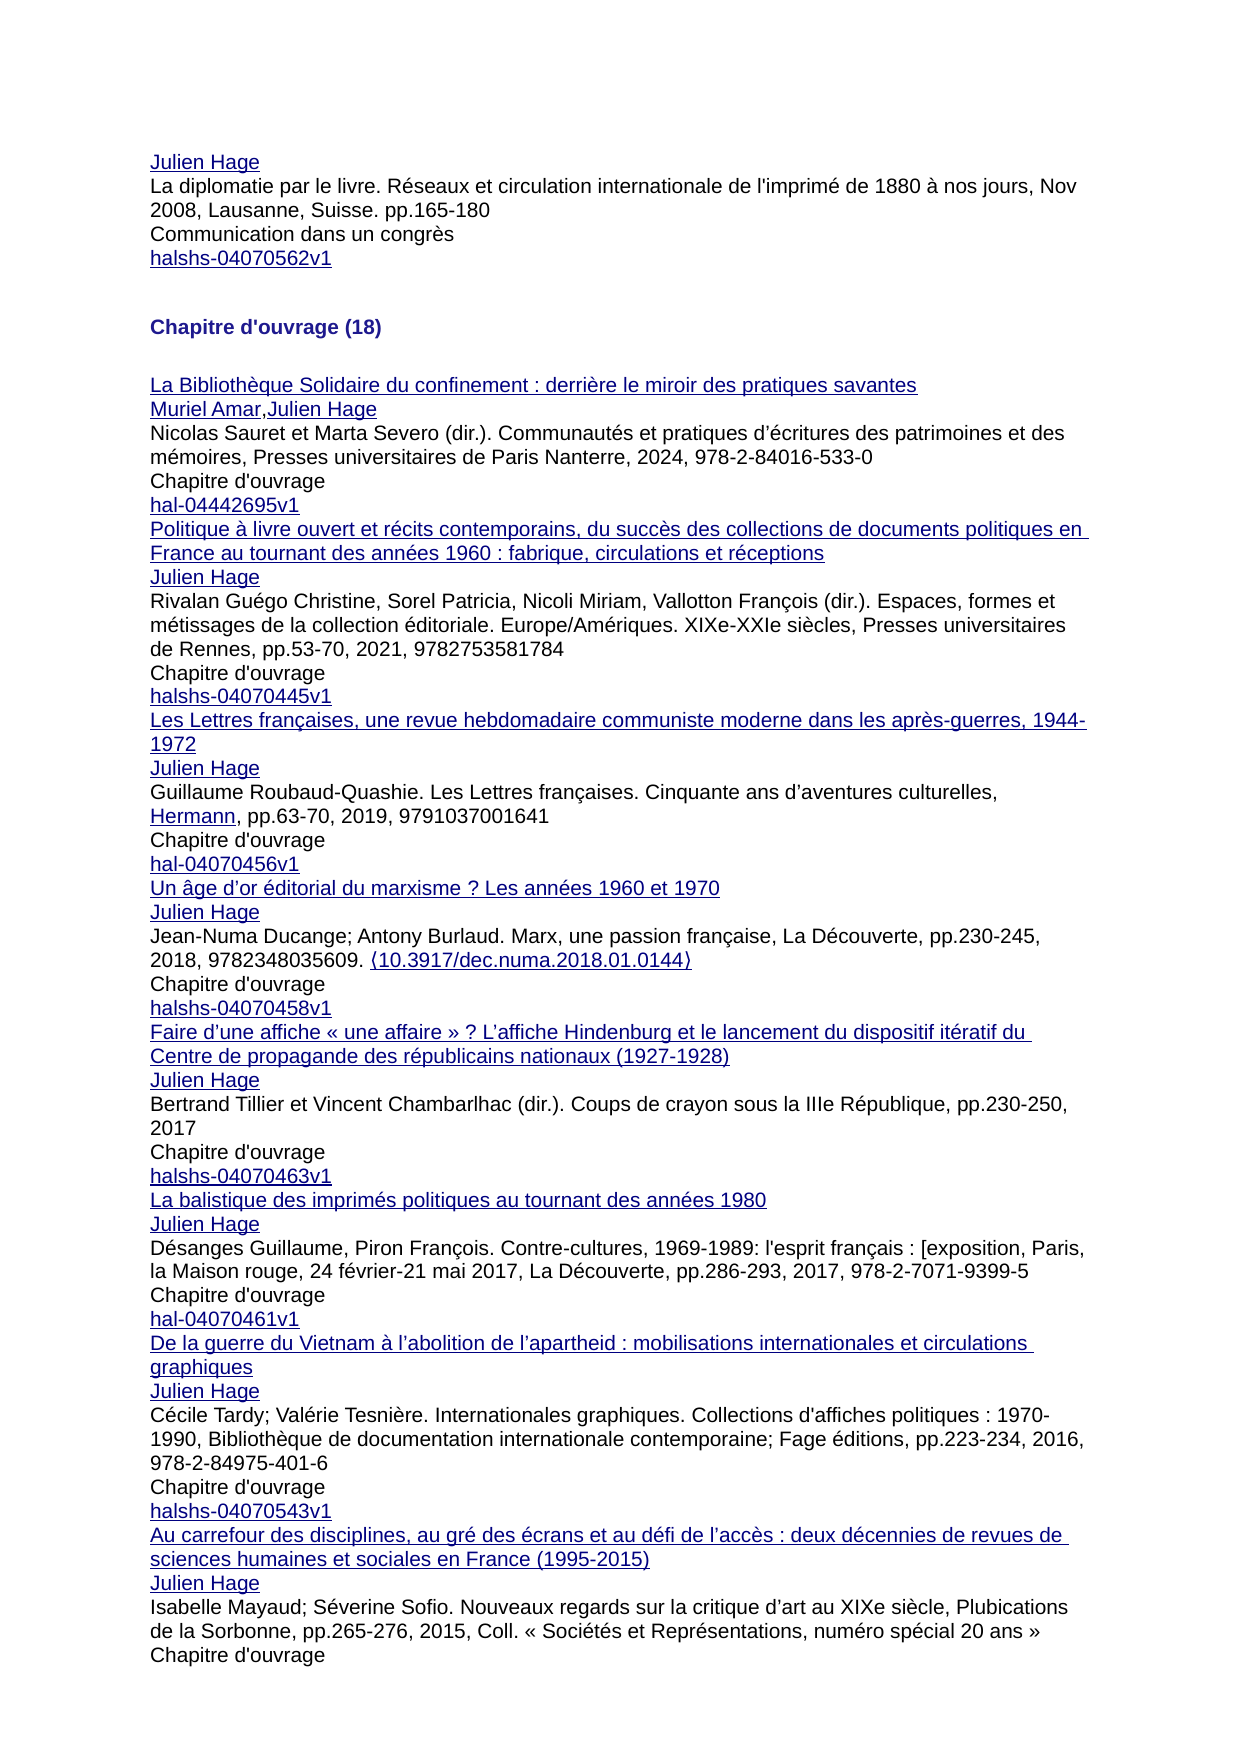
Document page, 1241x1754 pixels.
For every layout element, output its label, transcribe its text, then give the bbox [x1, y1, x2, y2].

subtitle Chapitre d'ouvrage (18) [150, 314, 1090, 338]
table_cell Un âge d’or éditorial du marxisme ? Les années 1960 et 1970 Julien Hage Jean-Numa Ducange; Antony Burlaud. Marx, une passion française, La Découverte, pp.230-245, 2018, 9782348035609. ⟨10.3917/dec.numa.2018.01.0144⟩ Chapitre d'ouvrage halshs-04070458v1 [150, 876, 1090, 1020]
table_header La Bibliothèque Solidaire du confinement : derrière le miroir des pratiques savantes Muriel Amar,Julien Hage Nicolas Sauret et Marta Severo (dir.). Communautés et pratiques d’écritures des patrimoines et des mémoires, Presses universitaires de Paris Nanterre, 2024, 978-2-84016-533-0 Chapitre d'ouvrage hal-04442695v1 [150, 373, 1090, 517]
table_cell Politique à livre ouvert et récits contemporains, du succès des collections de documents politiques en France au tournant des années 1960 : fabrique, circulations et réceptions Julien Hage Rivalan Guégo Christine, Sorel Patricia, Nicoli Miriam, Vallotton François (dir.). Espaces, formes et métissages de la collection éditoriale. Europe/Amériques. XIXe-XXIe siècles, Presses universitaires de Rennes, pp.53-70, 2021, 9782753581784 Chapitre d'ouvrage halshs-04070445v1 [150, 517, 1090, 708]
table_cell La balistique des imprimés politiques au tournant des années 1980 Julien Hage Désanges Guillaume, Piron François. Contre-cultures, 1969-1989: l'esprit français : [exposition, Paris, la Maison rouge, 24 février-21 mai 2017, La Découverte, pp.286-293, 2017, 978-2-7071-9399-5 Chapitre d'ouvrage hal-04070461v1 [150, 1188, 1090, 1331]
table_cell Faire d’une affiche « une affaire » ? L’affiche Hindenburg et le lancement du dispositif itératif du Centre de propagande des républicains nationaux (1927-1928) Julien Hage Bertrand Tillier et Vincent Chambarlhac (dir.). Coups de crayon sous la IIIe République, pp.230-250, 2017 Chapitre d'ouvrage halshs-04070463v1 [150, 1020, 1090, 1187]
table_cell Julien Hage La diplomatie par le livre. Réseaux et circulation internationale de l'imprimé de 1880 à nos jours, Nov 2008, Lausanne, Suisse. pp.165-180 Communication dans un congrès halshs-04070562v1 [150, 150, 1090, 270]
table_cell Au carrefour des disciplines, au gré des écrans et au défi de l’accès : deux décennies de revues de sciences humaines et sociales en France (1995-2015) Julien Hage Isabelle Mayaud; Séverine Sofio. Nouveaux regards sur la critique d’art au XIXe siècle, Plubications de la Sorbonne, pp.265-276, 2015, Coll. « Sociétés et Représentations, numéro spécial 20 ans » Chapitre d'ouvrage [150, 1523, 1090, 1667]
table_cell De la guerre du Vietnam à l’abolition de l’apartheid : mobilisations internationales et circulations graphiques Julien Hage Cécile Tardy; Valérie Tesnière. Internationales graphiques. Collections d'affiches politiques : 1970-1990, Bibliothèque de documentation internationale contemporaine; Fage éditions, pp.223-234, 2016, 978-2-84975-401-6 Chapitre d'ouvrage halshs-04070543v1 [150, 1331, 1090, 1523]
table_cell Les Lettres françaises, une revue hebdomadaire communiste moderne dans les après-guerres, 1944-1972 Julien Hage Guillaume Roubaud-Quashie. Les Lettres françaises. Cinquante ans d’aventures culturelles, Hermann, pp.63-70, 2019, 9791037001641 Chapitre d'ouvrage hal-04070456v1 [150, 708, 1090, 876]
